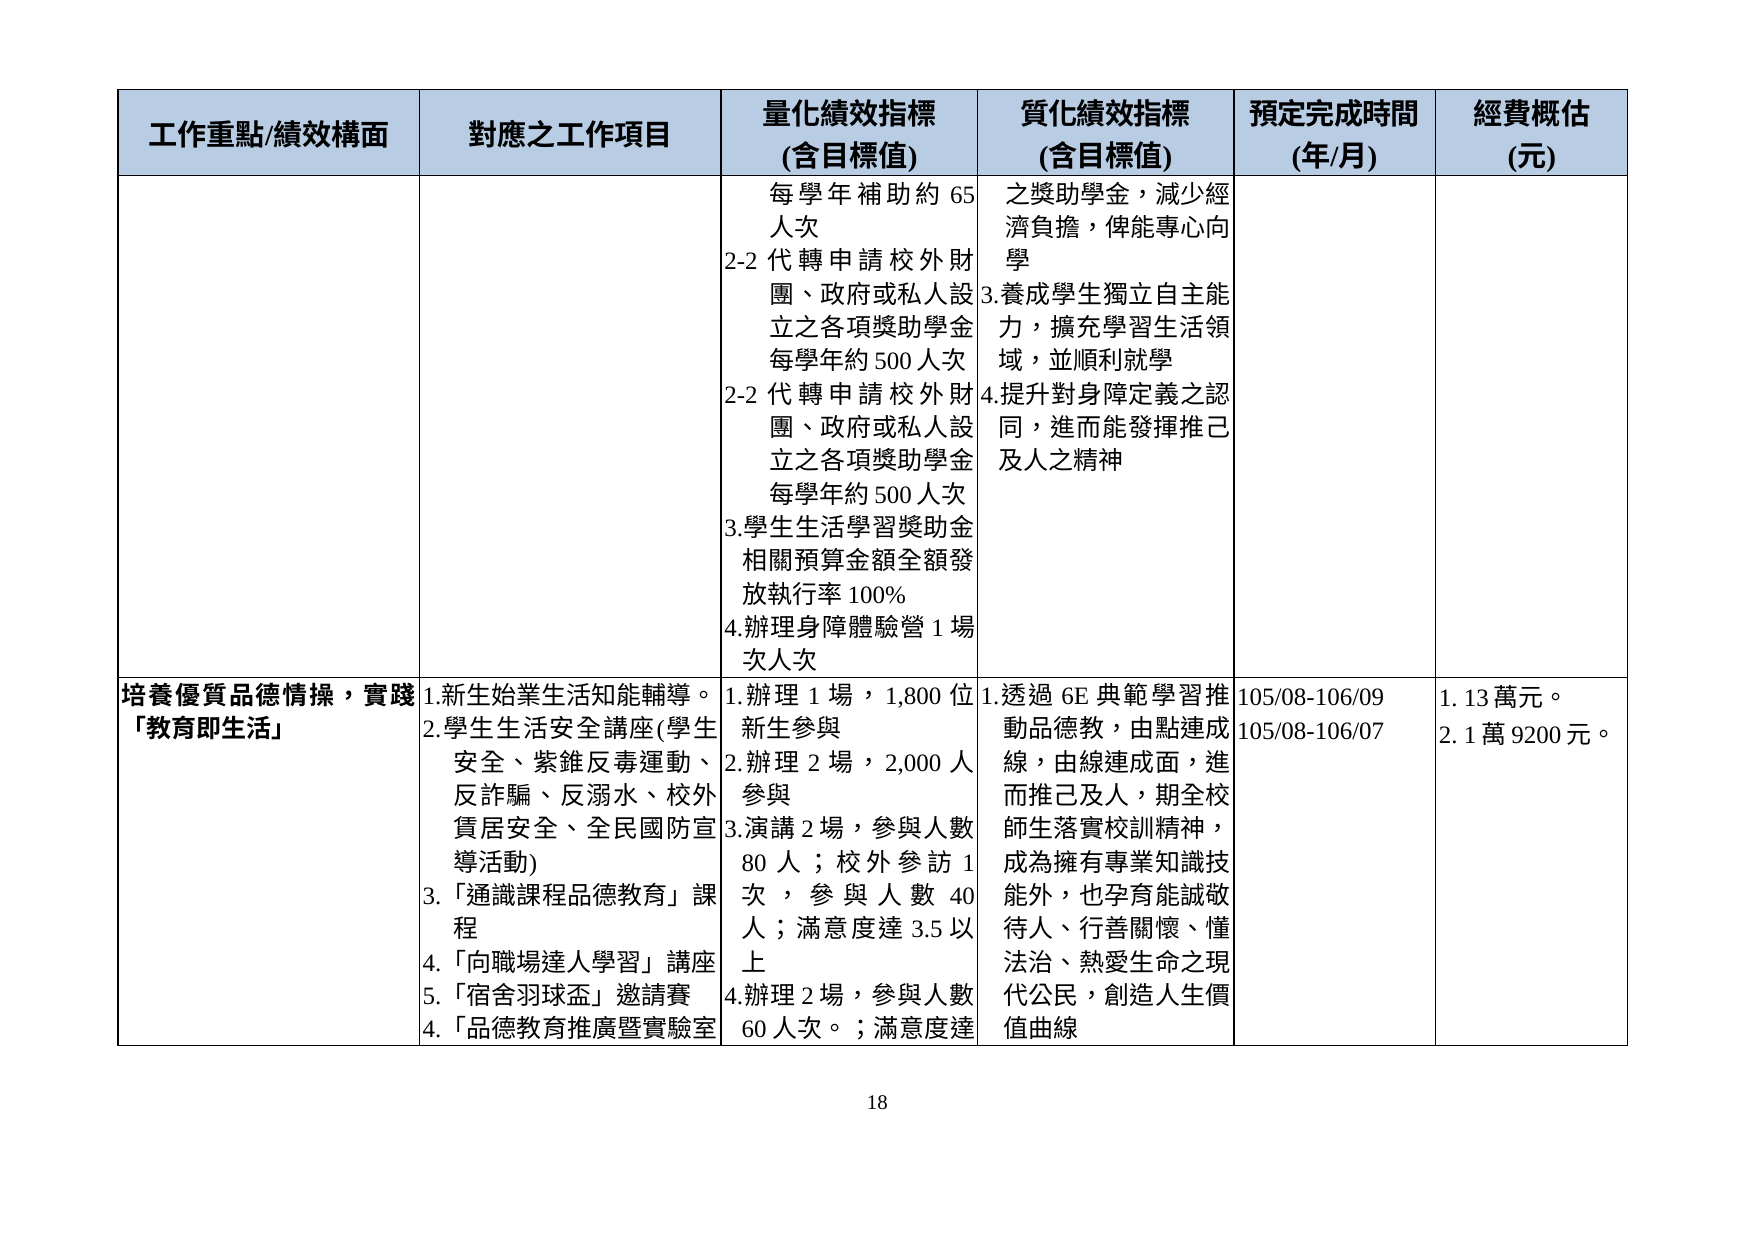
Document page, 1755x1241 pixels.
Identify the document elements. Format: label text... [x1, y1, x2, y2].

table_header 預定完成時間 (年/月) [1235, 90, 1435, 175]
table_cell [119, 176, 419, 676]
table_cell 105/08-106/09 105/08-106/07 [1235, 678, 1435, 1044]
table_cell [420, 176, 720, 676]
table_cell 培養優質品德情操，實踐「教育即生活」 [119, 678, 419, 1044]
table_cell 1.辦理1場，1,800位新生參與 2.辦理2場，2,000人參與 3.演講2場，參與人數80人；校外參訪1 次，參與人數40人；滿意度達3.5以上 4.辦理2場，參與人數60人次。；滿意度達 [722, 678, 977, 1044]
table_header 經費概估 (元) [1436, 90, 1627, 175]
table_header 質化績效指標 (含目標值) [978, 90, 1233, 175]
table_cell 每學年補助約65人次 2-2代轉申請校外財團、政府或私人設立之各項獎助學金每學年約500人次 2-2代轉申請校外財團、政府或私人設立之各項獎助學金每學年約500人次 3.學生生活學習奬助金相關預算金額全額發放執行率100% 4.辦理身障體驗營1場次人次 [722, 176, 977, 676]
table_cell 之獎助學金，減少經濟負擔，俾能專心向學 3.養成學生獨立自主能力，擴充學習生活領域，並順利就學 4.提升對身障定義之認同，進而能發揮推己及人之精神 [978, 176, 1233, 676]
table_cell [1436, 176, 1627, 676]
table_header 對應之工作項目 [420, 90, 720, 175]
table_header 工作重點/績效構面 [119, 90, 419, 175]
table_cell [1235, 176, 1435, 676]
table_cell 1.新生始業生活知能輔導。 2.學生生活安全講座(學生安全、紫錐反毒運動、反詐騙、反溺水、校外賃居安全、全民國防宣導活動) 3.「通識課程品德教育」課程 4.「向職場達人學習」講座 5.「宿舍羽球盃」邀請賽 4.「品德教育推廣暨實驗室 [420, 678, 720, 1044]
table_cell 1.透過6E典範學習推動品德教，由點連成線，由線連成面，進而推己及人，期全校師生落實校訓精神，成為擁有專業知識技能外，也孕育能誠敬待人、行善關懷、懂法治、熱愛生命之現代公民，創造人生價值曲線 [978, 678, 1233, 1044]
table_cell 1. 13萬元。 2. 1萬9200元。 [1436, 678, 1627, 1044]
table_header 量化績效指標 (含目標值) [722, 90, 977, 175]
